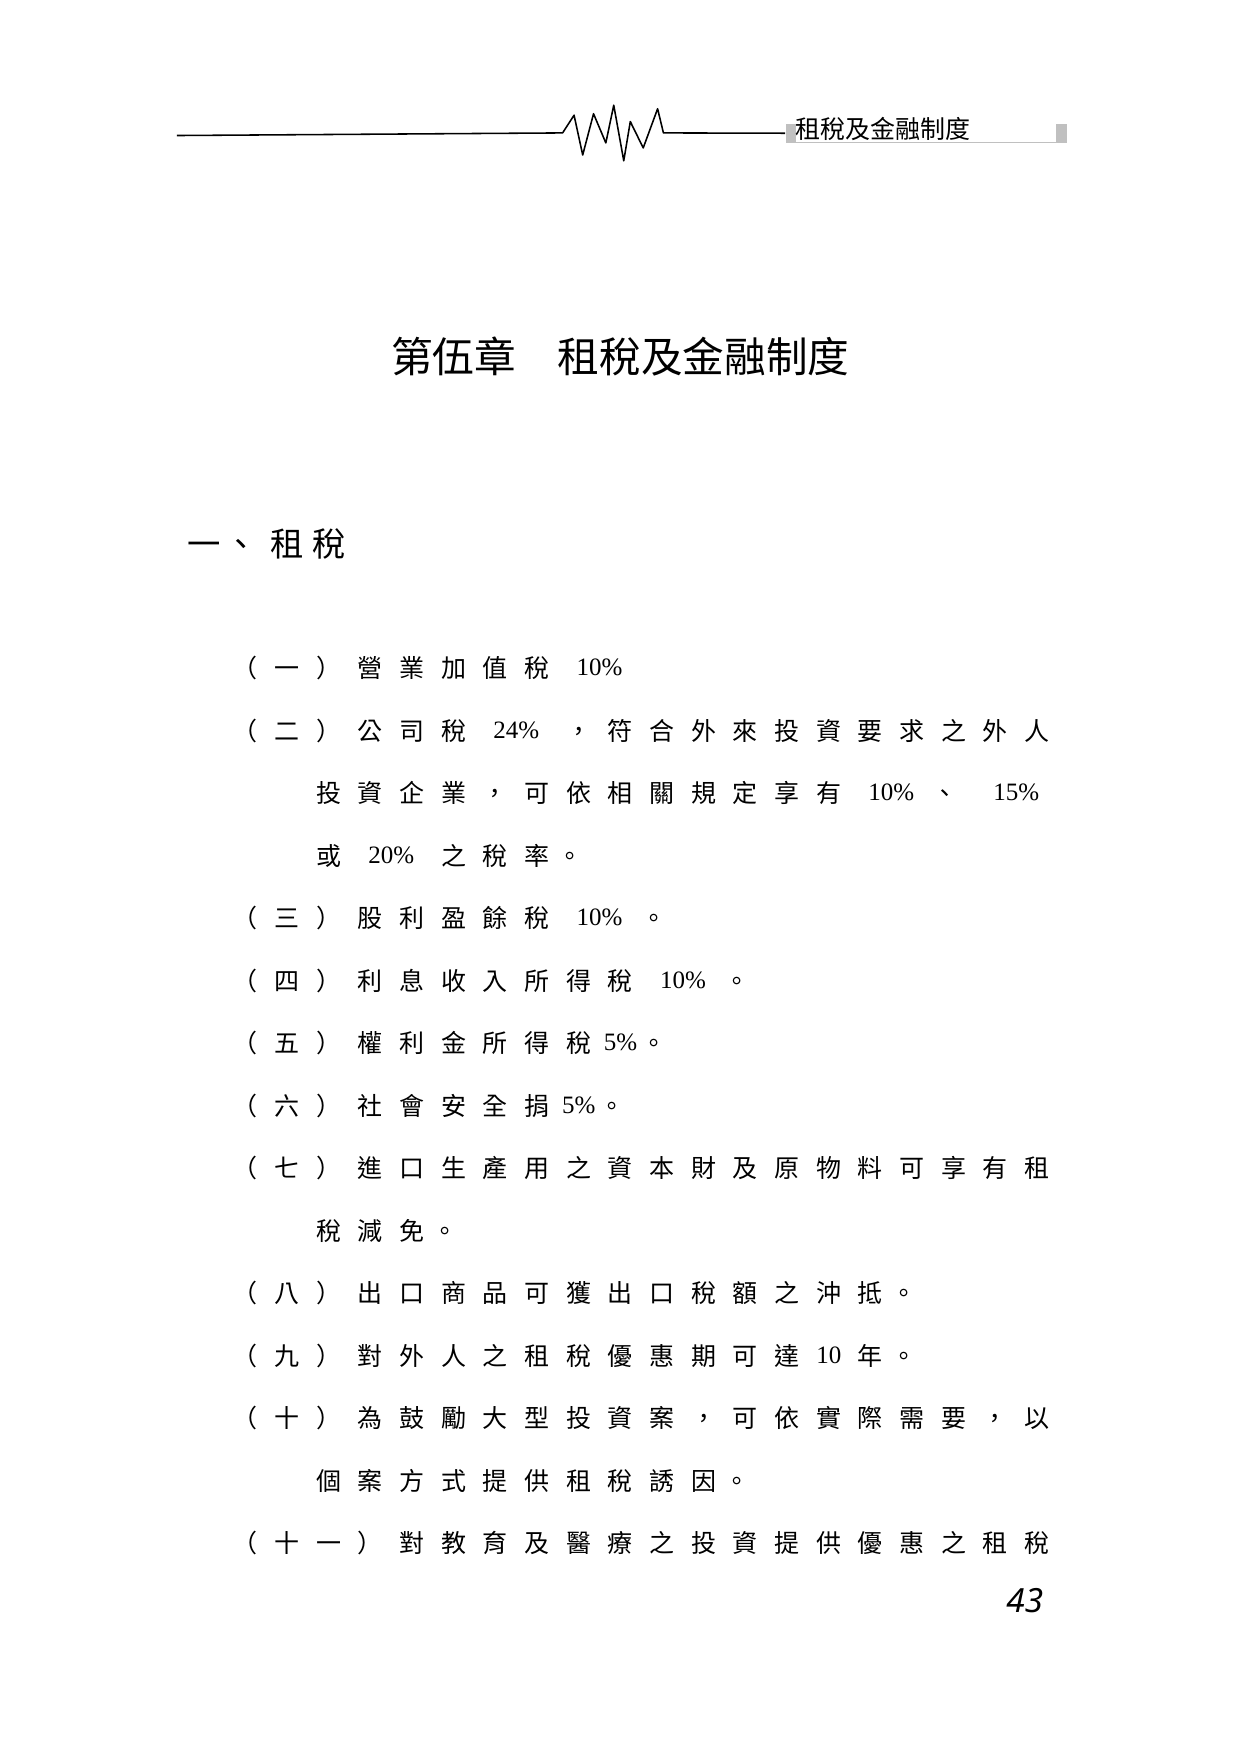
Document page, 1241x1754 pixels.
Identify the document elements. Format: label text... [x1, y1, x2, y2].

text （七）進口生產用之資本財及原物料可享有租稅減免。 [207, 1125, 1058, 1250]
text （一）營業加值稅10% [207, 625, 1058, 688]
text （二）公司稅24%，符合外來投資要求之外人投資企業，可依相關規定享有10%、15%或20%之稅率。 [207, 688, 1058, 875]
text （五）權利金所得稅5%。 [207, 1000, 1058, 1063]
text （三）股利盈餘稅10%。 [207, 875, 1058, 938]
text （四）利息收入所得稅10%。 [207, 938, 1058, 1000]
text （十一）對教育及醫療之投資提供優惠之租稅 [207, 1500, 1058, 1563]
text （八）出口商品可獲出口稅額之沖抵。 [207, 1250, 1058, 1313]
text （十）為鼓勵大型投資案，可依實際需要，以個案方式提供租稅誘因。 [207, 1375, 1058, 1500]
text 第伍章 租稅及金融制度 [183, 313, 1058, 375]
text 一、租稅 [183, 500, 1058, 563]
text （六）社會安全捐5%。 [207, 1063, 1058, 1125]
text （九）對外人之租稅優惠期可達10年。 [207, 1313, 1058, 1375]
